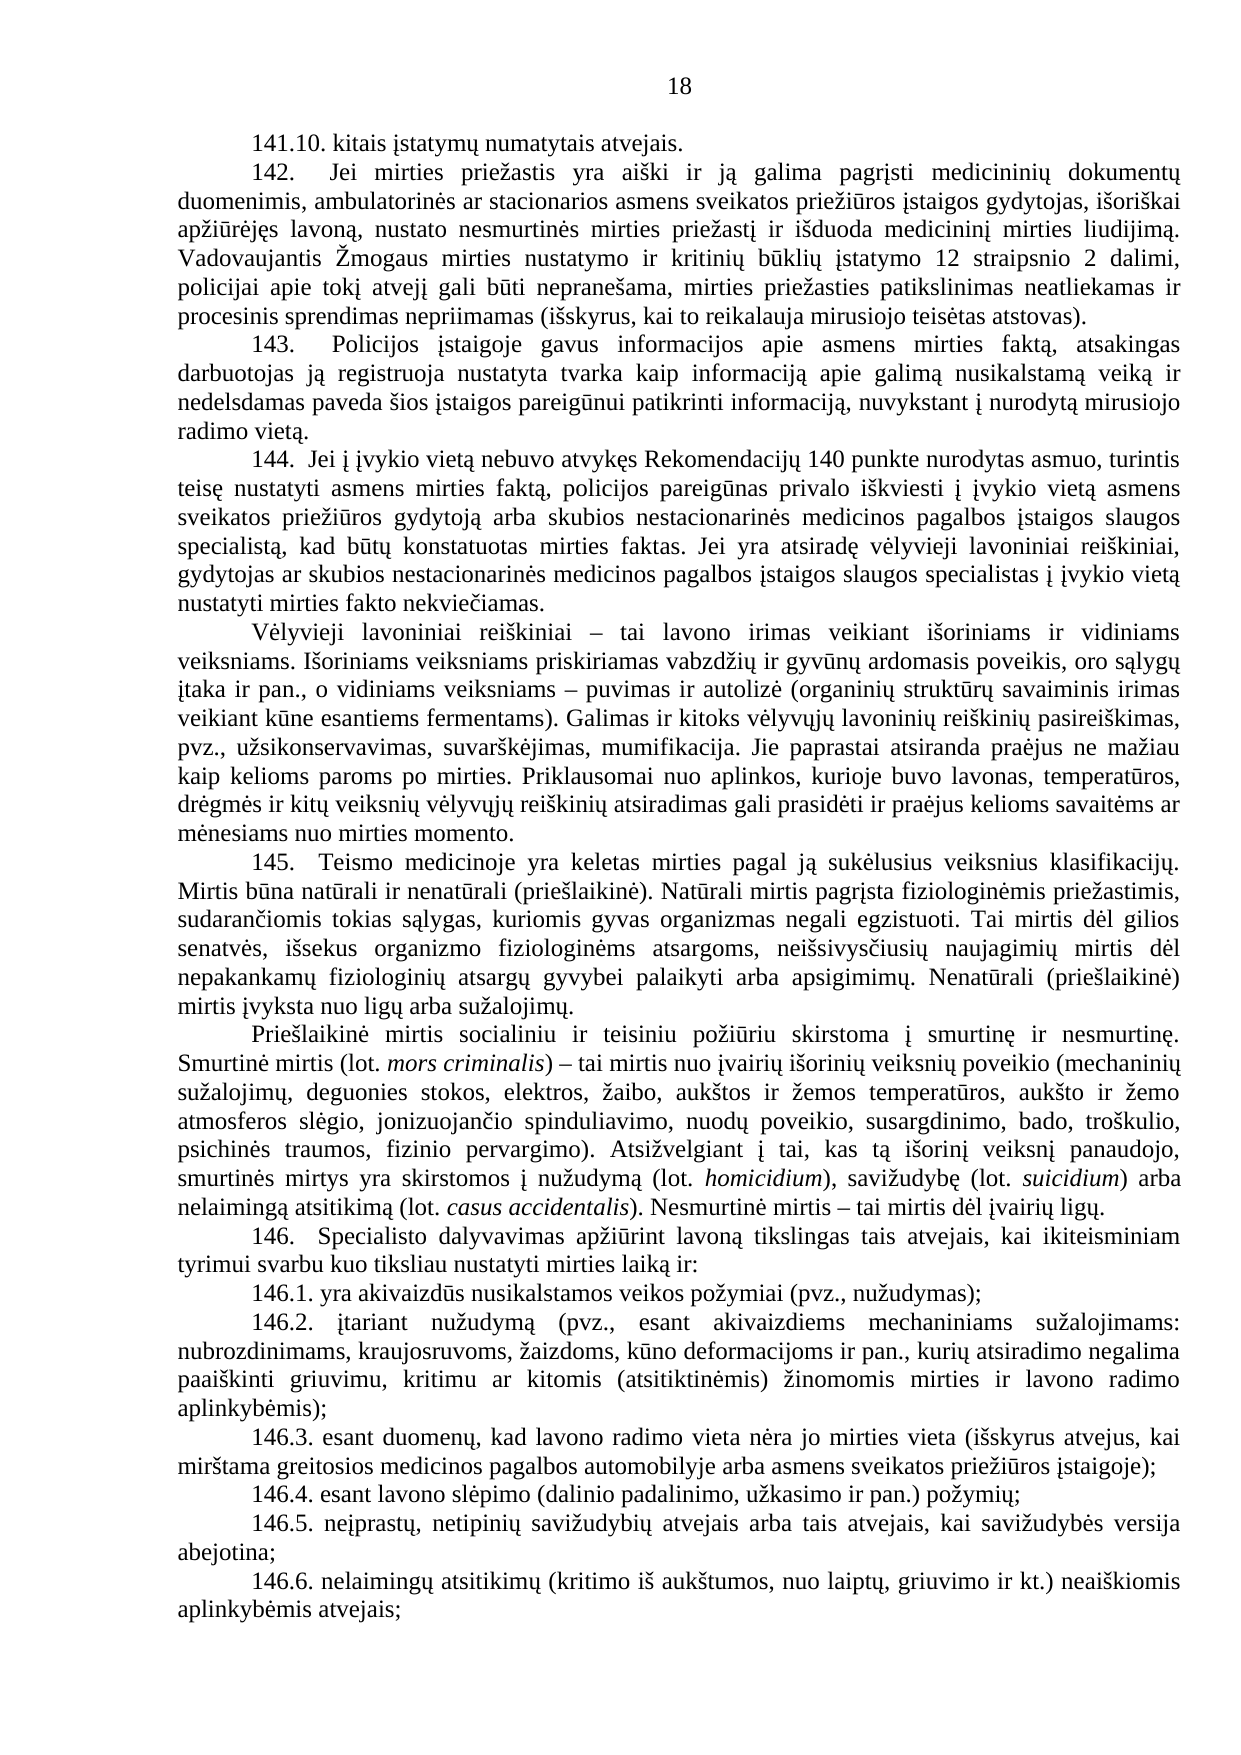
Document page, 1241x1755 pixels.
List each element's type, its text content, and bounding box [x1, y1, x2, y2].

text 146.2. įtariant nužudymą (pvz., esant akivaizdiems mechaniniams sužalojimams: nubrozdinimams, kraujosruvoms, žaizdoms, kūno deformacijoms ir pan., kurių atsiradimo negalima paaiškinti griuvimu, kritimu ar kitomis (atsitiktinėmis) žinomomis mirties ir lavono radimo aplinkybėmis); [177, 1307, 1181, 1422]
text 144. Jei į įvykio vietą nebuvo atvykęs Rekomendacijų 140 punkte nurodytas asmuo, turintis teisę nustatyti asmens mirties faktą, policijos pareigūnas privalo iškviesti į įvykio vietą asmens sveikatos priežiūros gydytoją arba skubios nestacionarinės medicinos pagalbos įstaigos slaugos specialistą, kad būtų konstatuotas mirties faktas. Jei yra atsiradę vėlyvieji lavoniniai reiškiniai, gydytojas ar skubios nestacionarinės medicinos pagalbos įstaigos slaugos specialistas į įvykio vietą nustatyti mirties fakto nekviečiamas. [177, 444, 1181, 617]
text 146.3. esant duomenų, kad lavono radimo vieta nėra jo mirties vieta (išskyrus atvejus, kai mirštama greitosios medicinos pagalbos automobilyje arba asmens sveikatos priežiūros įstaigoje); [177, 1422, 1181, 1479]
text 146. Specialisto dalyvavimas apžiūrint lavoną tikslingas tais atvejais, kai ikiteisminiam tyrimui svarbu kuo tiksliau nustatyti mirties laiką ir: [177, 1221, 1181, 1278]
text 145. Teismo medicinoje yra keletas mirties pagal ją sukėlusius veiksnius klasifikacijų. Mirtis būna natūrali ir nenatūrali (priešlaikinė). Natūrali mirtis pagrįsta fiziologinėmis priežastimis, sudarančiomis tokias sąlygas, kuriomis gyvas organizmas negali egzistuoti. Tai mirtis dėl gilios senatvės, išsekus organizmo fiziologinėms atsargoms, neišsivysčiusių naujagimių mirtis dėl nepakankamų fiziologinių atsargų gyvybei palaikyti arba apsigimimų. Nenatūrali (priešlaikinė) mirtis įvyksta nuo ligų arba sužalojimų. [177, 847, 1181, 1019]
text 141.10. kitais įstatymų numatytais atvejais. [177, 128, 1181, 157]
text 146.4. esant lavono slėpimo (dalinio padalinimo, užkasimo ir pan.) požymių; [177, 1479, 1181, 1508]
text 143. Policijos įstaigoje gavus informacijos apie asmens mirties faktą, atsakingas darbuotojas ją registruoja nustatyta tvarka kaip informaciją apie galimą nusikalstamą veiką ir nedelsdamas paveda šios įstaigos pareigūnui patikrinti informaciją, nuvykstant į nurodytą mirusiojo radimo vietą. [177, 329, 1181, 444]
text 146.1. yra akivaizdūs nusikalstamos veikos požymiai (pvz., nužudymas); [177, 1278, 1181, 1307]
text 146.5. neįprastų, netipinių savižudybių atvejais arba tais atvejais, kai savižudybės versija abejotina; [177, 1508, 1181, 1566]
text Vėlyvieji lavoniniai reiškiniai – tai lavono irimas veikiant išoriniams ir vidiniams veiksniams. Išoriniams veiksniams priskiriamas vabzdžių ir gyvūnų ardomasis poveikis, oro sąlygų įtaka ir pan., o vidiniams veiksniams – puvimas ir autolizė (organinių struktūrų savaiminis irimas veikiant kūne esantiems fermentams). Galimas ir kitoks vėlyvųjų lavoninių reiškinių pasireiškimas, pvz., užsikonservavimas, suvarškėjimas, mumifikacija. Jie paprastai atsiranda praėjus ne mažiau kaip kelioms paroms po mirties. Priklausomai nuo aplinkos, kurioje buvo lavonas, temperatūros, drėgmės ir kitų veiksnių vėlyvųjų reiškinių atsiradimas gali prasidėti ir praėjus kelioms savaitėms ar mėnesiams nuo mirties momento. [177, 617, 1181, 847]
text 146.6. nelaimingų atsitikimų (kritimo iš aukštumos, nuo laiptų, griuvimo ir kt.) neaiškiomis aplinkybėmis atvejais; [177, 1566, 1181, 1623]
text Priešlaikinė mirtis socialiniu ir teisiniu požiūriu skirstoma į smurtinę ir nesmurtinę. Smurtinė mirtis (lot. mors criminalis) – tai mirtis nuo įvairių išorinių veiksnių poveikio (mechaninių sužalojimų, deguonies stokos, elektros, žaibo, aukštos ir žemos temperatūros, aukšto ir žemo atmosferos slėgio, jonizuojančio spinduliavimo, nuodų poveikio, susargdinimo, bado, troškulio, psichinės traumos, fizinio pervargimo). Atsižvelgiant į tai, kas tą išorinį veiksnį panaudojo, smurtinės mirtys yra skirstomos į nužudymą (lot. homicidium), savižudybę (lot. suicidium) arba nelaimingą atsitikimą (lot. casus accidentalis). Nesmurtinė mirtis – tai mirtis dėl įvairių ligų. [177, 1019, 1181, 1221]
text 142. Jei mirties priežastis yra aiški ir ją galima pagrįsti medicininių dokumentų duomenimis, ambulatorinės ar stacionarios asmens sveikatos priežiūros įstaigos gydytojas, išoriškai apžiūrėjęs lavoną, nustato nesmurtinės mirties priežastį ir išduoda medicininį mirties liudijimą. Vadovaujantis Žmogaus mirties nustatymo ir kritinių būklių įstatymo 12 straipsnio 2 dalimi, policijai apie tokį atvejį gali būti nepranešama, mirties priežasties patikslinimas neatliekamas ir procesinis sprendimas nepriimamas (išskyrus, kai to reikalauja mirusiojo teisėtas atstovas). [177, 157, 1181, 329]
